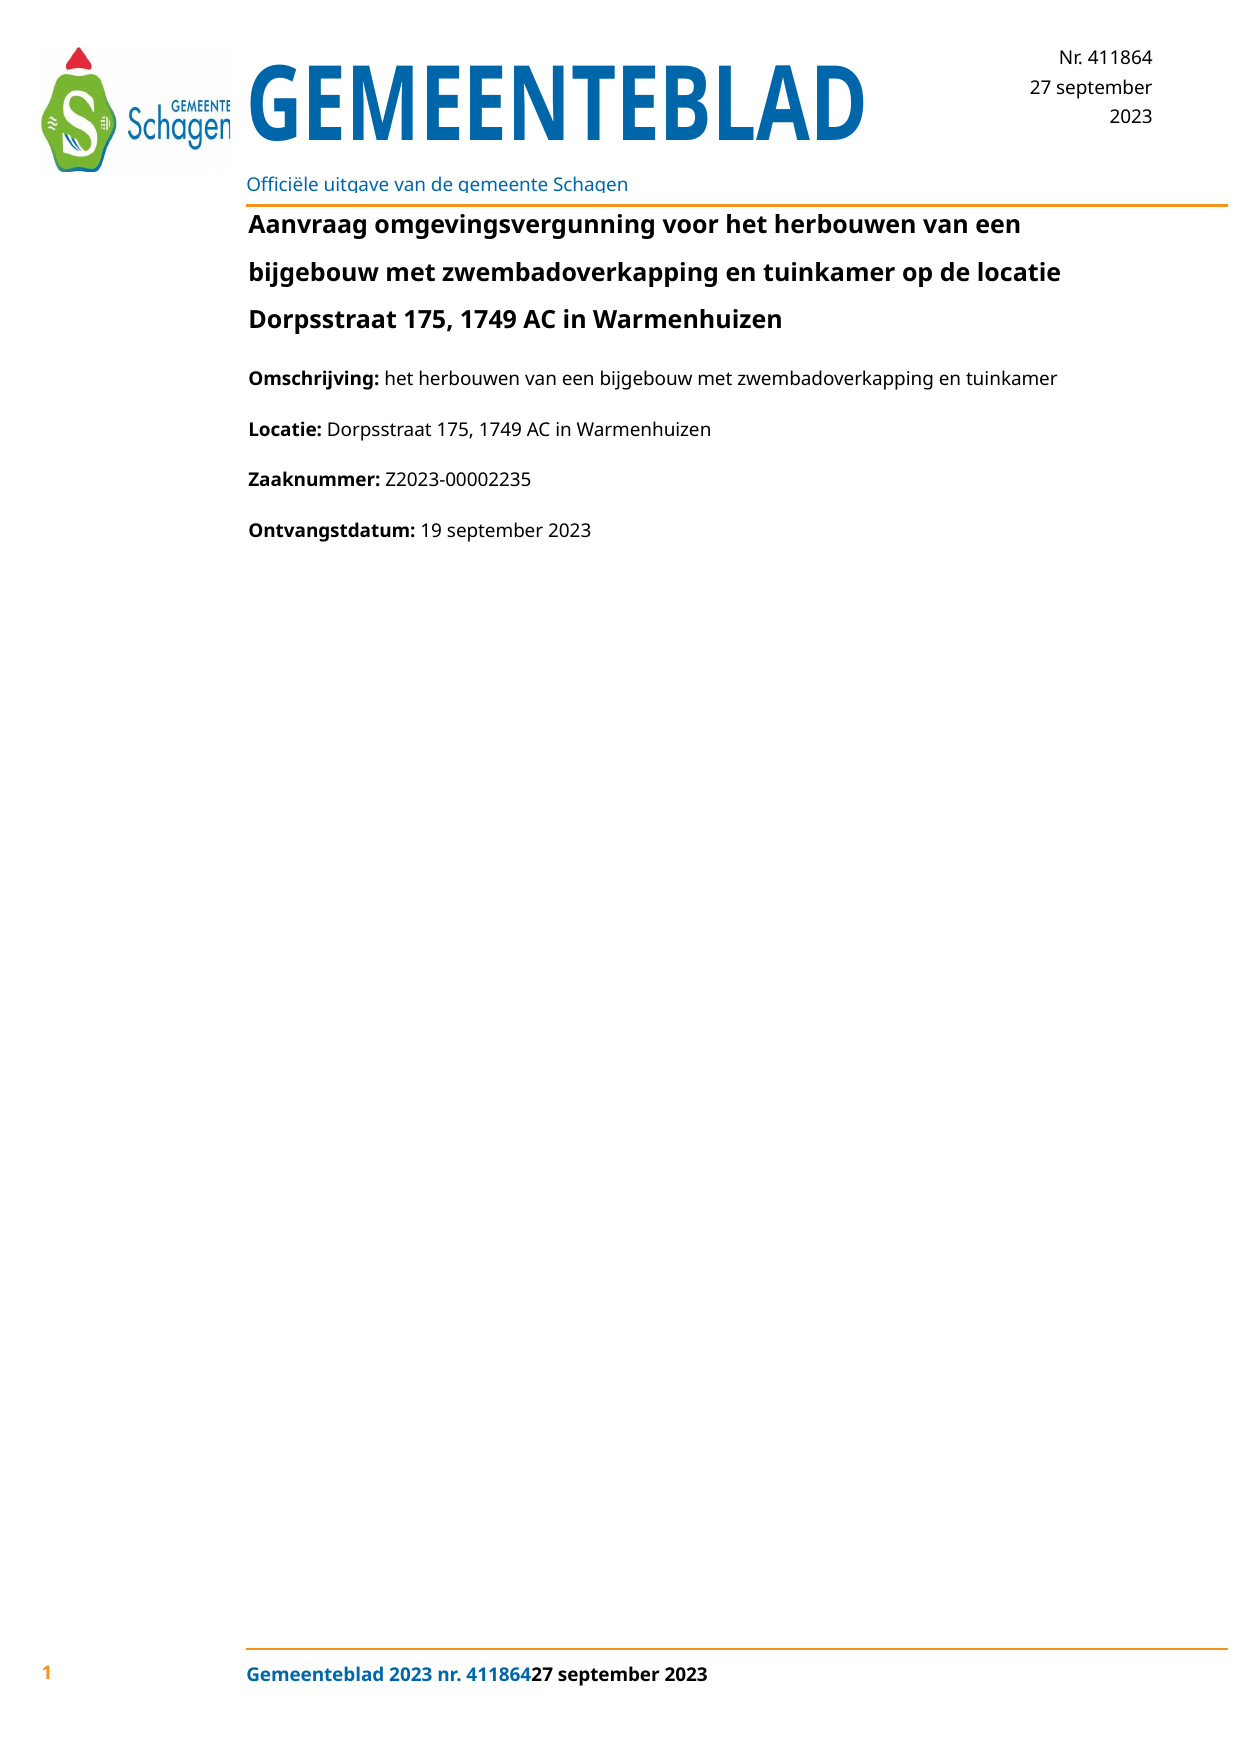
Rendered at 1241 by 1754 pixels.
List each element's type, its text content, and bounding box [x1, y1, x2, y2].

text Omschrijving: het herbouwen van een bijgebouw met zwembadoverkapping en tuinkamer [248, 366, 1152, 391]
text Locatie: Dorpsstraat 175, 1749 AC in Warmenhuizen [248, 416, 1152, 442]
picture [41, 47, 231, 172]
text Ontvangstdatum: 19 september 2023 [248, 517, 1152, 542]
text Aanvraag omgevingsvergunning voor het herbouwen van een bijgebouw met zwembadoverkapping en tuinkamer op de locatie Dorpsstraat 175, 1749 AC in Warmenhuizen [248, 207, 1152, 336]
text Zaaknummer: Z2023-00002235 [248, 466, 1152, 492]
